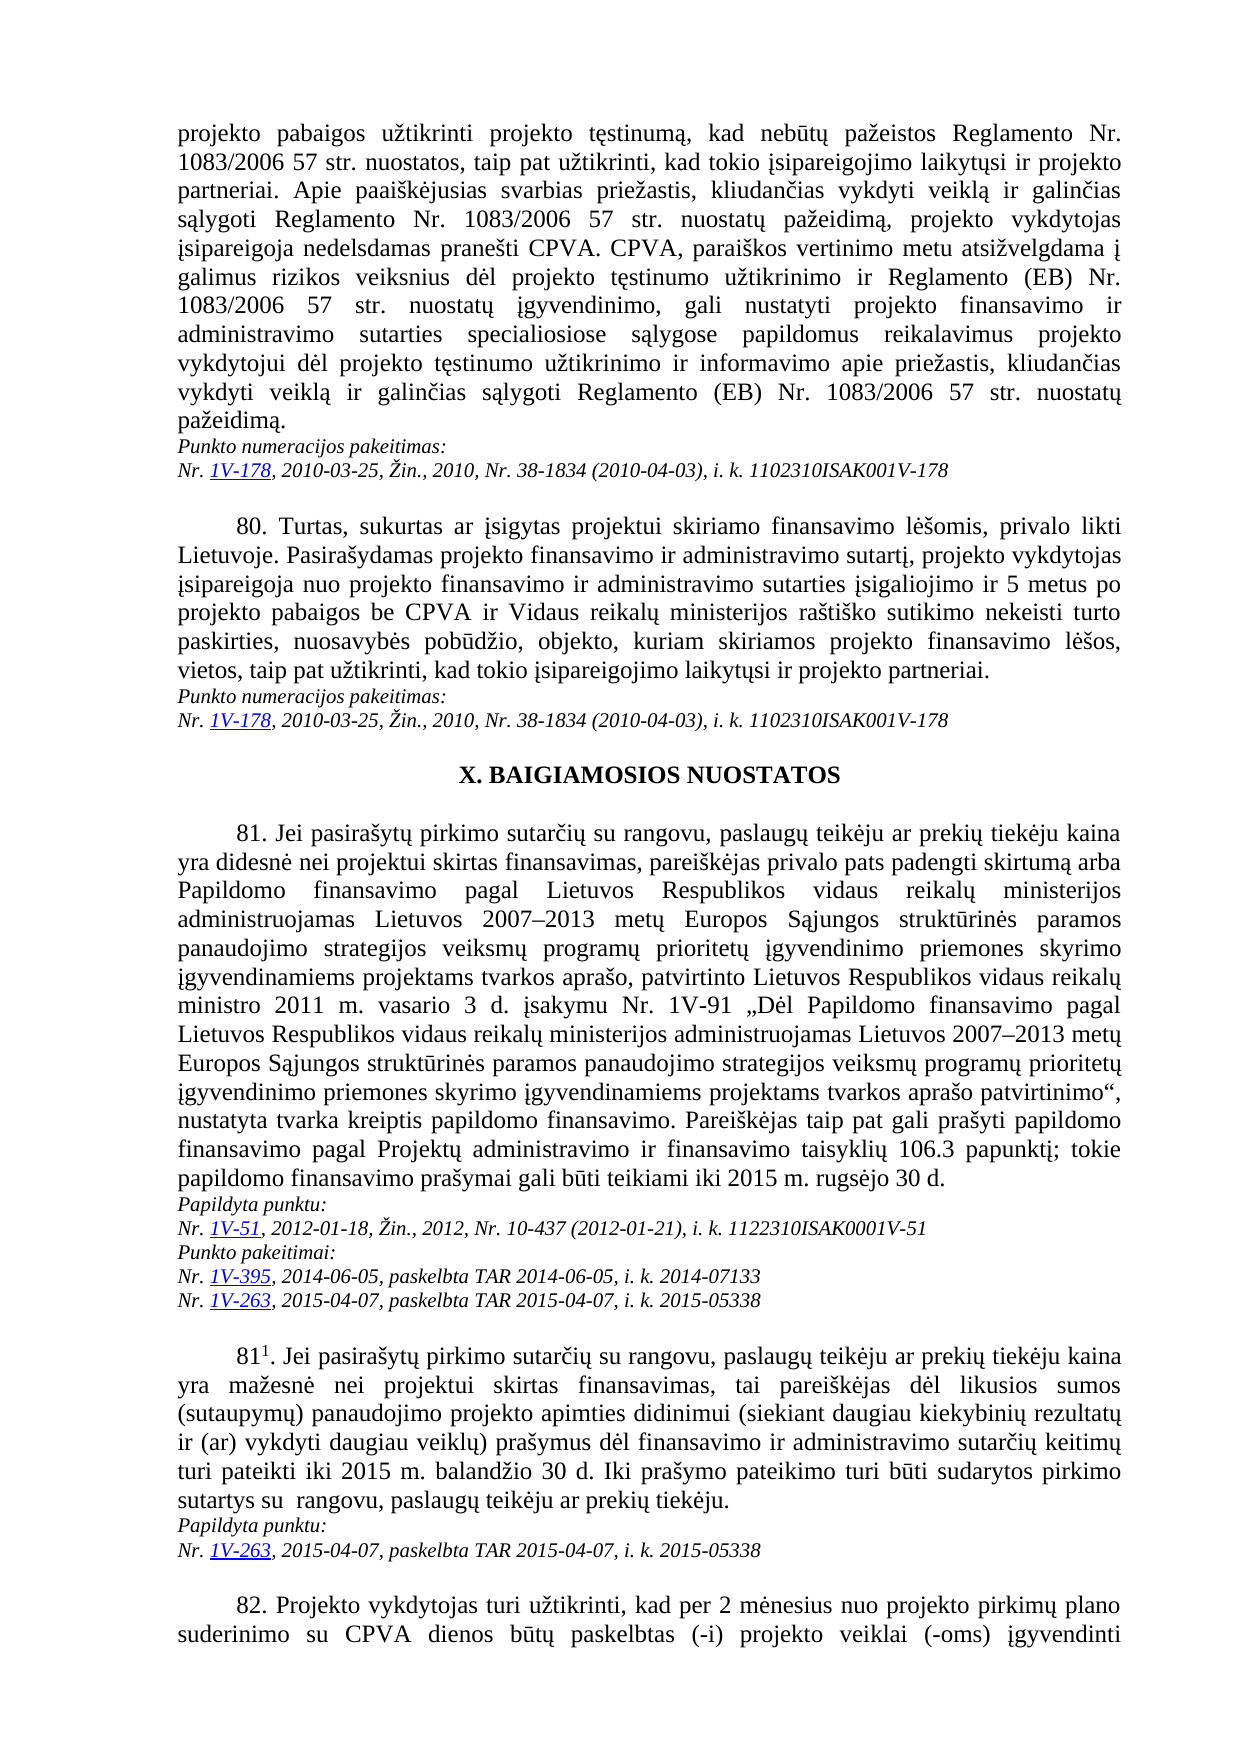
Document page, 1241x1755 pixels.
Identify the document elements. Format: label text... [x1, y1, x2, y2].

text Nr. 1V-178, 2010-03-25, Žin., 2010, Nr. 38-1834 (2010-04-03), i. k. 1102310ISAK001V-178 [177, 458, 1122, 482]
text Punkto numeracijos pakeitimas: [177, 434, 1122, 458]
text X. BAIGIAMOSIOS NUOSTATOS [177, 761, 1122, 789]
text Nr. 1V-395, 2014-06-05, paskelbta TAR 2014-06-05, i. k. 2014-07133 [177, 1264, 1122, 1288]
text Punkto pakeitimai: [177, 1240, 1122, 1264]
text Papildyta punktu: [177, 1513, 1122, 1537]
text 80. Turtas, sukurtas ar įsigytas projektui skiriamo finansavimo lėšomis, privalo likti Lietuvoje. Pasirašydamas projekto finansavimo ir administravimo sutartį, projekto vykdytojas įsipareigoja nuo projekto finansavimo ir administravimo sutarties įsigaliojimo ir 5 metus po projekto pabaigos be CPVA ir Vidaus reikalų ministerijos raštiško sutikimo nekeisti turto paskirties, nuosavybės pobūdžio, objekto, kuriam skiriamos projekto finansavimo lėšos, vietos, taip pat užtikrinti, kad tokio įsipareigojimo laikytųsi ir projekto partneriai. [177, 511, 1122, 684]
text 81. Jei pasirašytų pirkimo sutarčių su rangovu, paslaugų teikėju ar prekių tiekėju kaina yra didesnė nei projektui skirtas finansavimas, pareiškėjas privalo pats padengti skirtumą arba Papildomo finansavimo pagal Lietuvos Respublikos vidaus reikalų ministerijos administruojamas Lietuvos 2007–2013 metų Europos Sąjungos struktūrinės paramos panaudojimo strategijos veiksmų programų prioritetų įgyvendinimo priemones skyrimo įgyvendinamiems projektams tvarkos aprašo, patvirtinto Lietuvos Respublikos vidaus reikalų ministro 2011 m. vasario 3 d. įsakymu Nr. 1V-91 „Dėl Papildomo finansavimo pagal Lietuvos Respublikos vidaus reikalų ministerijos administruojamas Lietuvos 2007–2013 metų Europos Sąjungos struktūrinės paramos panaudojimo strategijos veiksmų programų prioritetų įgyvendinimo priemones skyrimo įgyvendinamiems projektams tvarkos aprašo patvirtinimo“, nustatyta tvarka kreiptis papildomo finansavimo. Pareiškėjas taip pat gali prašyti papildomo finansavimo pagal Projektų administravimo ir finansavimo taisyklių 106.3 papunktį; tokie papildomo finansavimo prašymai gali būti teikiami iki 2015 m. rugsėjo 30 d. [177, 818, 1122, 1192]
text projekto pabaigos užtikrinti projekto tęstinumą, kad nebūtų pažeistos Reglamento Nr. 1083/2006 57 str. nuostatos, taip pat užtikrinti, kad tokio įsipareigojimo laikytųsi ir projekto partneriai. Apie paaiškėjusias svarbias priežastis, kliudančias vykdyti veiklą ir galinčias sąlygoti Reglamento Nr. 1083/2006 57 str. nuostatų pažeidimą, projekto vykdytojas įsipareigoja nedelsdamas pranešti CPVA. CPVA, paraiškos vertinimo metu atsižvelgdama į galimus rizikos veiksnius dėl projekto tęstinumo užtikrinimo ir Reglamento (EB) Nr. 1083/2006 57 str. nuostatų įgyvendinimo, gali nustatyti projekto finansavimo ir administravimo sutarties specialiosiose sąlygose papildomus reikalavimus projekto vykdytojui dėl projekto tęstinumo užtikrinimo ir informavimo apie priežastis, kliudančias vykdyti veiklą ir galinčias sąlygoti Reglamento (EB) Nr. 1083/2006 57 str. nuostatų pažeidimą. [177, 118, 1122, 434]
text 811. Jei pasirašytų pirkimo sutarčių su rangovu, paslaugų teikėju ar prekių tiekėju kaina yra mažesnė nei projektui skirtas finansavimas, tai pareiškėjas dėl likusios sumos (sutaupymų) panaudojimo projekto apimties didinimui (siekiant daugiau kiekybinių rezultatų ir (ar) vykdyti daugiau veiklų) prašymus dėl finansavimo ir administravimo sutarčių keitimų turi pateikti iki 2015 m. balandžio 30 d. Iki prašymo pateikimo turi būti sudarytos pirkimo sutartys su rangovu, paslaugų teikėju ar prekių tiekėju. [177, 1341, 1122, 1513]
text Punkto numeracijos pakeitimas: [177, 684, 1122, 708]
text Papildyta punktu: [177, 1192, 1122, 1216]
text Nr. 1V-178, 2010-03-25, Žin., 2010, Nr. 38-1834 (2010-04-03), i. k. 1102310ISAK001V-178 [177, 708, 1122, 732]
text 82. Projekto vykdytojas turi užtikrinti, kad per 2 mėnesius nuo projekto pirkimų plano suderinimo su CPVA dienos būtų paskelbtas (-i) projekto veiklai (-oms) įgyvendinti [177, 1590, 1122, 1648]
text Nr. 1V-51, 2012-01-18, Žin., 2012, Nr. 10-437 (2012-01-21), i. k. 1122310ISAK0001V-51 [177, 1216, 1122, 1240]
text Nr. 1V-263, 2015-04-07, paskelbta TAR 2015-04-07, i. k. 2015-05338 [177, 1288, 1122, 1312]
text Nr. 1V-263, 2015-04-07, paskelbta TAR 2015-04-07, i. k. 2015-05338 [177, 1537, 1122, 1562]
